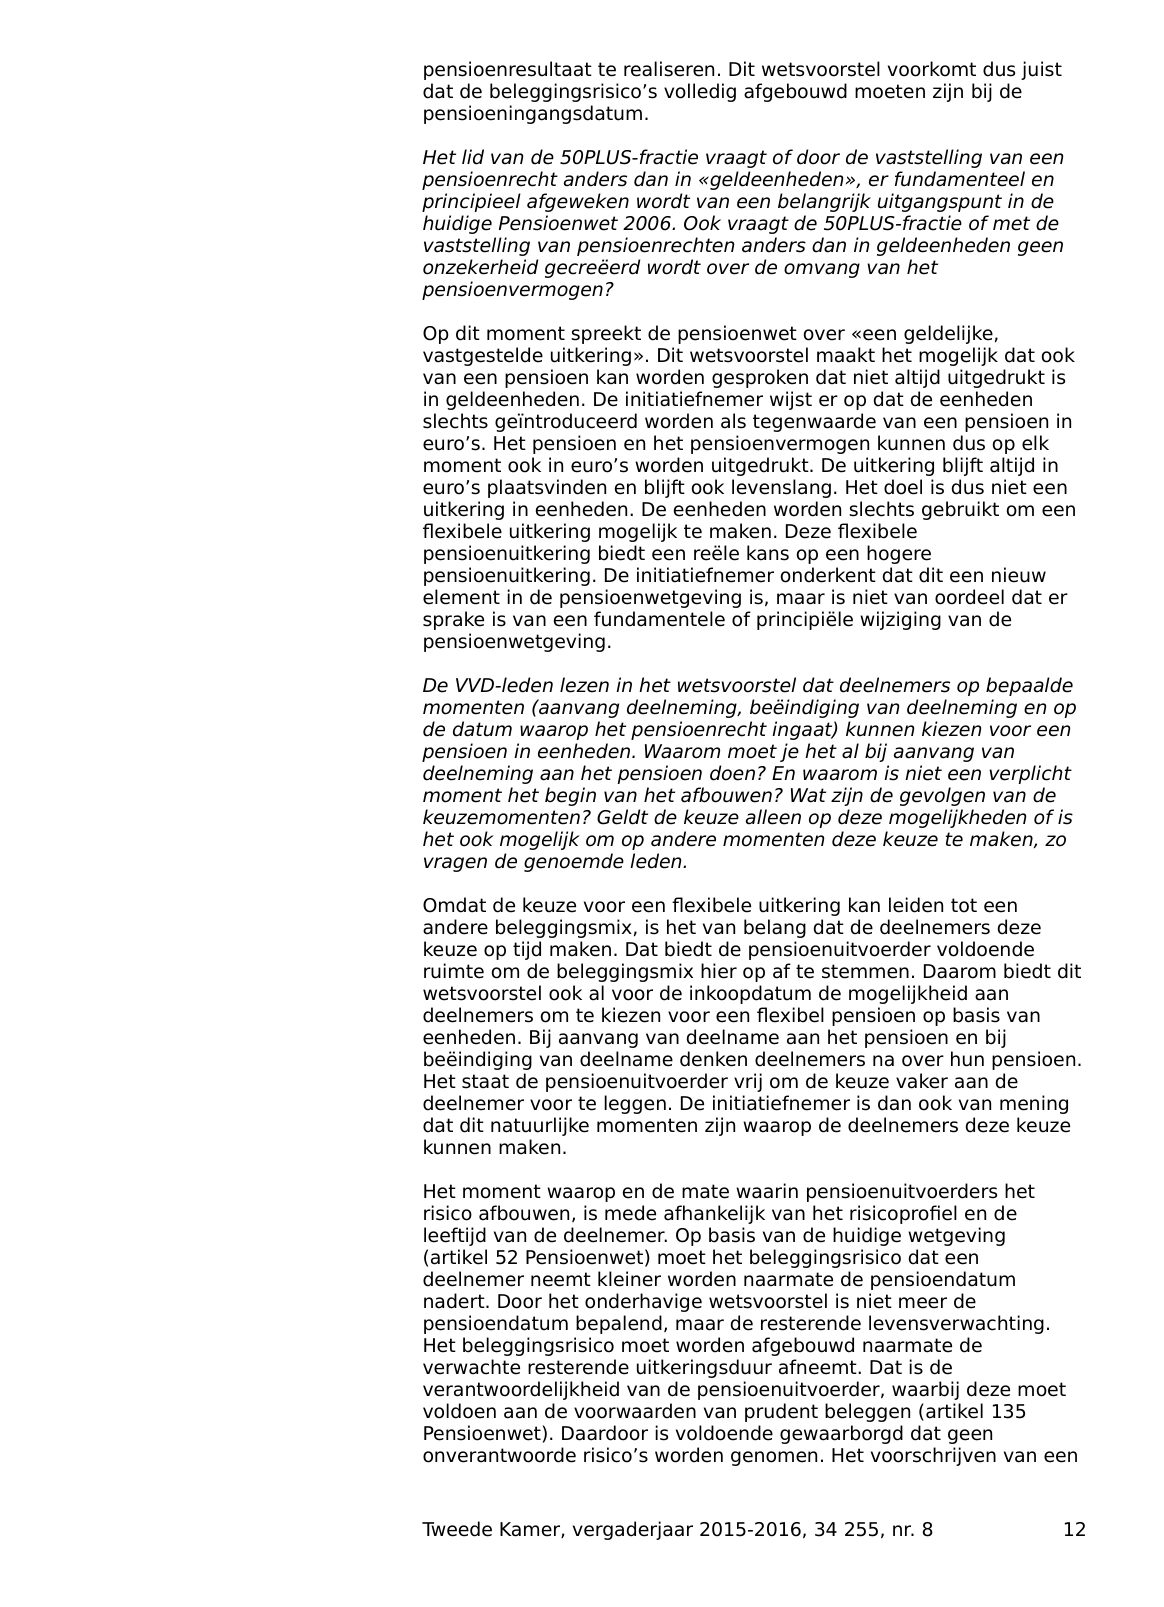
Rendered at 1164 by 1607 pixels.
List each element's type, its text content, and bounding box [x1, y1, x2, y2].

text Op dit moment spreekt de pensioenwet over «een geldelijke, vastgestelde uitkering». Dit wetsvoorstel maakt het mogelijk dat ook van een pensioen kan worden gesproken dat niet altijd uitgedrukt is in geldeenheden. De initiatiefnemer wijst er op dat de eenheden slechts geïntroduceerd worden als tegenwaarde van een pensioen in euro’s. Het pensioen en het pensioenvermogen kunnen dus op elk moment ook in euro’s worden uitgedrukt. De uitkering blijft altijd in euro’s plaatsvinden en blijft ook levenslang. Het doel is dus niet een uitkering in eenheden. De eenheden worden slechts gebruikt om een flexibele uitkering mogelijk te maken. Deze flexibele pensioenuitkering biedt een reële kans op een hogere pensioenuitkering. De initiatiefnemer onderkent dat dit een nieuw element in de pensioenwetgeving is, maar is niet van oordeel dat er sprake is van een fundamentele of principiële wijziging van de pensioenwetgeving. [422, 323, 1087, 653]
text Omdat de keuze voor een flexibele uitkering kan leiden tot een andere beleggingsmix, is het van belang dat de deelnemers deze keuze op tijd maken. Dat biedt de pensioenuitvoerder voldoende ruimte om de beleggingsmix hier op af te stemmen. Daarom biedt dit wetsvoorstel ook al voor de inkoopdatum de mogelijkheid aan deelnemers om te kiezen voor een flexibel pensioen op basis van eenheden. Bij aanvang van deelname aan het pensioen en bij beëindiging van deelname denken deelnemers na over hun pensioen. Het staat de pensioenuitvoerder vrij om de keuze vaker aan de deelnemer voor te leggen. De initiatiefnemer is dan ook van mening dat dit natuurlijke momenten zijn waarop de deelnemers deze keuze kunnen maken. [422, 895, 1087, 1159]
text De VVD-leden lezen in het wetsvoorstel dat deelnemers op bepaalde momenten (aanvang deelneming, beëindiging van deelneming en op de datum waarop het pensioenrecht ingaat) kunnen kiezen voor een pensioen in eenheden. Waarom moet je het al bij aanvang van deelneming aan het pensioen doen? En waarom is niet een verplicht moment het begin van het afbouwen? Wat zijn de gevolgen van de keuzemomenten? Geldt de keuze alleen op deze mogelijkheden of is het ook mogelijk om op andere momenten deze keuze te maken, zo vragen de genoemde leden. [422, 675, 1087, 873]
text Het lid van de 50PLUS-fractie vraagt of door de vaststelling van een pensioenrecht anders dan in «geldeenheden», er fundamenteel en principieel afgeweken wordt van een belangrijk uitgangspunt in de huidige Pensioenwet 2006. Ook vraagt de 50PLUS-fractie of met de vaststelling van pensioenrechten anders dan in geldeenheden geen onzekerheid gecreëerd wordt over de omvang van het pensioenvermogen? [422, 147, 1087, 301]
text pensioenresultaat te realiseren. Dit wetsvoorstel voorkomt dus juist dat de beleggingsrisico’s volledig afgebouwd moeten zijn bij de pensioeningangsdatum. [422, 59, 1087, 125]
text Het moment waarop en de mate waarin pensioenuitvoerders het risico afbouwen, is mede afhankelijk van het risicoprofiel en de leeftijd van de deelnemer. Op basis van de huidige wetgeving (artikel 52 Pensioenwet) moet het beleggingsrisico dat een deelnemer neemt kleiner worden naarmate de pensioendatum nadert. Door het onderhavige wetsvoorstel is niet meer de pensioendatum bepalend, maar de resterende levensverwachting. Het beleggingsrisico moet worden afgebouwd naarmate de verwachte resterende uitkeringsduur afneemt. Dat is de verantwoordelijkheid van de pensioenuitvoerder, waarbij deze moet voldoen aan de voorwaarden van prudent beleggen (artikel 135 Pensioenwet). Daardoor is voldoende gewaarborgd dat geen onverantwoorde risico’s worden genomen. Het voorschrijven van een [422, 1181, 1087, 1467]
